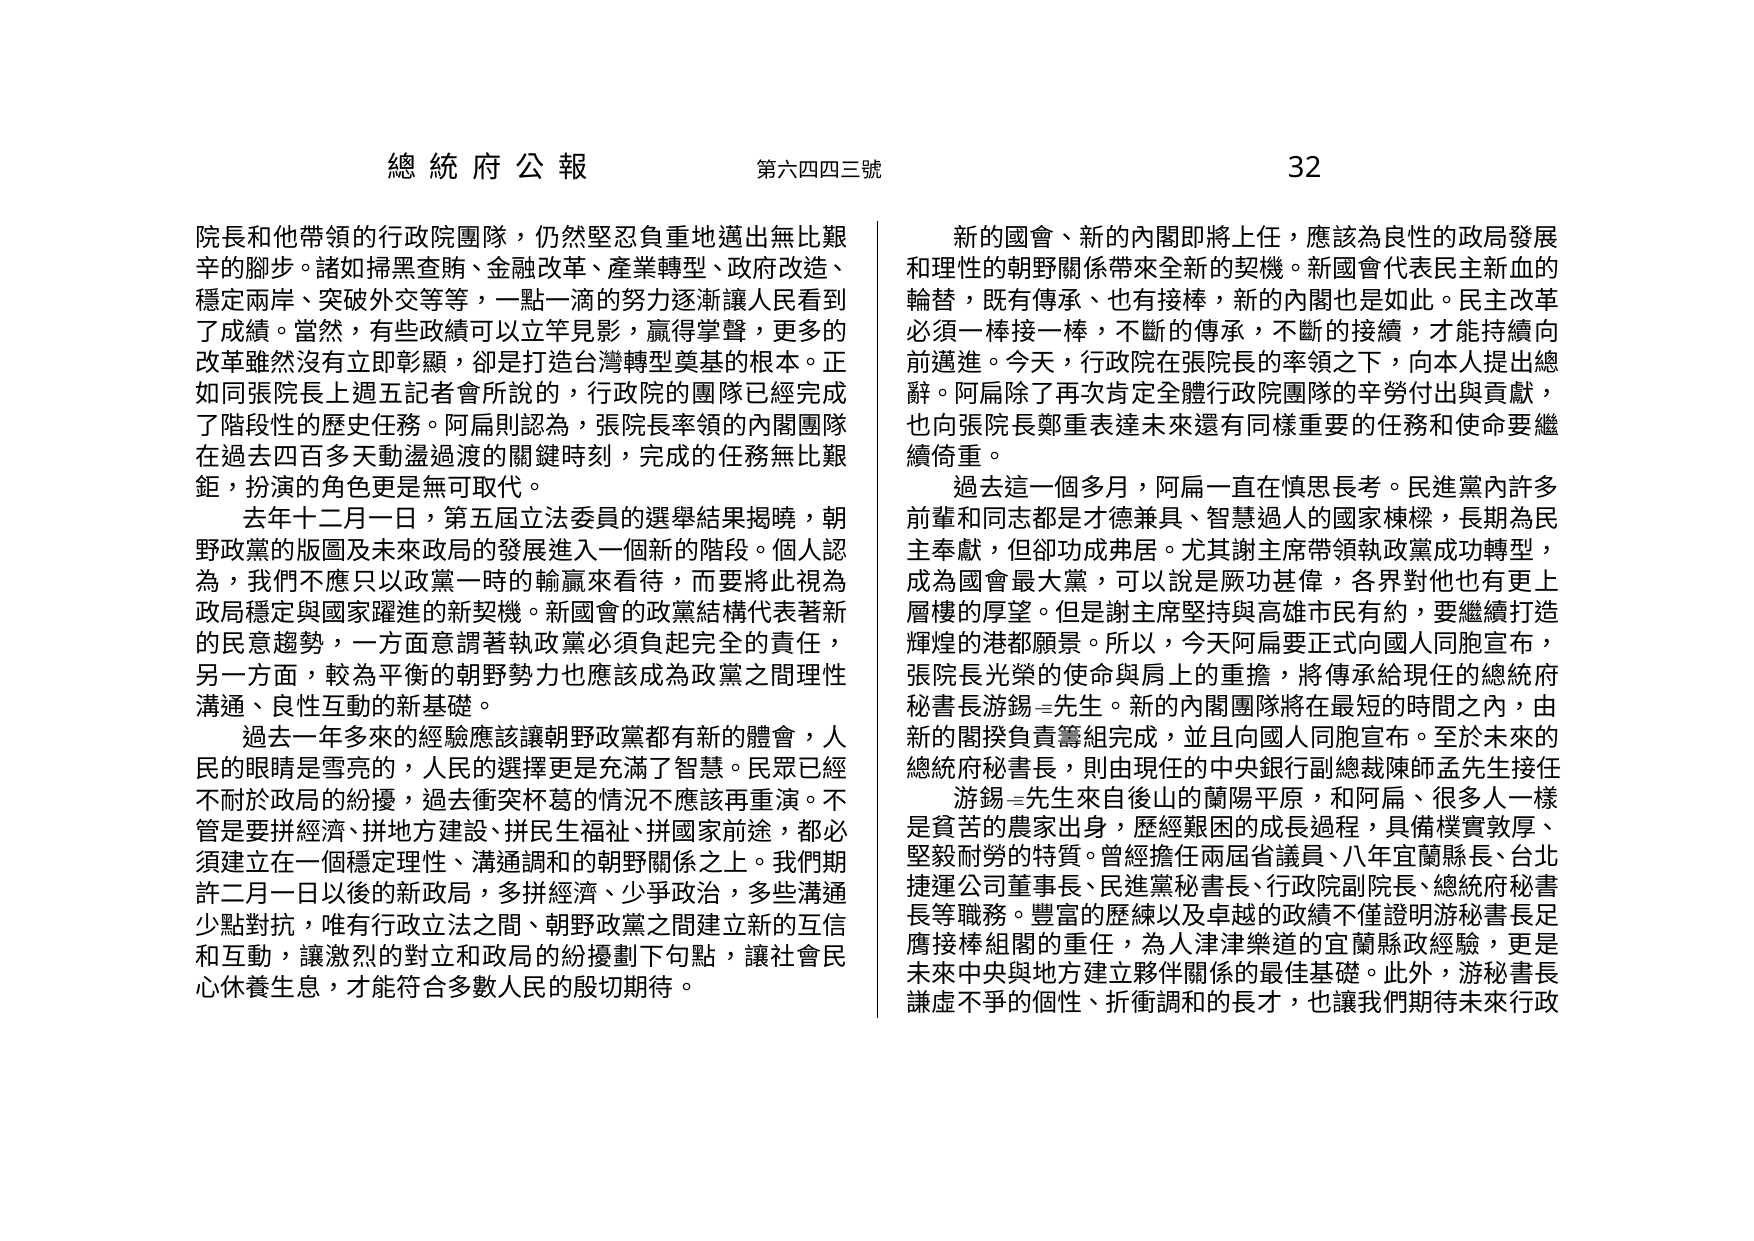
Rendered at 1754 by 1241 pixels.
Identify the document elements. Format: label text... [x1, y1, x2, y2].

text 過去這一個多月，阿扁一直在慎思長考。民進黨內許多前輩和同志都是才德兼具、智慧過人的國家棟樑，長期為民主奉獻，但卻功成弗居。尤其謝主席帶領執政黨成功轉型，成為國會最大黨，可以說是厥功甚偉，各界對他也有更上層樓的厚望。但是謝主席堅持與高雄市民有約，要繼續打造輝煌的港都願景。所以，今天阿扁要正式向國人同胞宣布，張院長光榮的使命與肩上的重擔，將傳承給現任的總統府秘書長游錫先生。新的內閣團隊將在最短的時間之內，由新的閣揆負責籌組完成，並且向國人同胞宣布。至於未來的總統府秘書長，則由現任的中央銀行副總裁陳師孟先生接任。 [906, 472, 1559, 784]
text 去年十二月一日，第五屆立法委員的選舉結果揭曉，朝野政黨的版圖及未來政局的發展進入一個新的階段。個人認為，我們不應只以政黨一時的輸贏來看待，而要將此視為政局穩定與國家躍進的新契機。新國會的政黨結構代表著新的民意趨勢，一方面意謂著執政黨必須負起完全的責任，另一方面，較為平衡的朝野勢力也應該成為政黨之間理性溝通、良性互動的新基礎。 [195, 503, 847, 722]
text 二十幾年前，高雄美麗島事件發生，張院長和阿扁共同加入軍法大審辯護律師團，在戒嚴時代的肅殺氣氛中，義無反顧地為民主辯護。二十年後，張院長再次挺身而出，在政黨輪替初期最艱難的關鍵時刻，毅然接下行政院長的棒子。一年多以來，儘管外在的環境如此險逆、挑戰如此嚴峻，張院長和他帶領的行政院團隊，仍然堅忍負重地邁出無比艱辛的腳步。諸如掃黑查賄、金融改革、產業轉型、政府改造、穩定兩岸、突破外交等等，一點一滴的努力逐漸讓人民看到了成績。當然，有些政績可以立竿見影，贏得掌聲，更多的改革雖然沒有立即彰顯，卻是打造台灣轉型奠基的根本。正如同張院長上週五記者會所說的，行政院的團隊已經完成了階段性的歷史任務。阿扁則認為，張院長率領的內閣團隊，在過去四百多天動盪過渡的關鍵時刻，完成的任務無比艱鉅，扮演的角色更是無可取代。 [195, 222, 847, 503]
text 新的國會、新的內閣即將上任，應該為良性的政局發展和理性的朝野關係帶來全新的契機。新國會代表民主新血的輪替，既有傳承、也有接棒，新的內閣也是如此。民主改革必須一棒接一棒，不斷的傳承，不斷的接續，才能持續向前邁進。今天，行政院在張院長的率領之下，向本人提出總辭。阿扁除了再次肯定全體行政院團隊的辛勞付出與貢獻，也向張院長鄭重表達未來還有同樣重要的任務和使命要繼續倚重。 [906, 222, 1559, 472]
text 游錫先生來自後山的蘭陽平原，和阿扁、很多人一樣是貧苦的農家出身，歷經艱困的成長過程，具備樸實敦厚、堅毅耐勞的特質。曾經擔任兩屆省議員、八年宜蘭縣長、台北捷運公司董事長、民進黨秘書長、行政院副院長、總統府秘書長等職務。豐富的歷練以及卓越的政績不僅證明游秘書長足膺接棒組閣的重任，為人津津樂道的宜蘭縣政經驗，更是未來中央與地方建立夥伴關係的最佳基礎。此外，游秘書長謙虛不爭的個性、折衝調和的長才，也讓我們期待未來行政 [906, 784, 1559, 1017]
text 過去一年多來的經驗應該讓朝野政黨都有新的體會，人民的眼睛是雪亮的，人民的選擇更是充滿了智慧。民眾已經不耐於政局的紛擾，過去衝突杯葛的情況不應該再重演。不管是要拼經濟、拼地方建設、拼民生福祉、拼國家前途，都必須建立在一個穩定理性、溝通調和的朝野關係之上。我們期許二月一日以後的新政局，多拼經濟、少爭政治，多些溝通、少點對抗，唯有行政立法之間、朝野政黨之間建立新的互信和互動，讓激烈的對立和政局的紛擾劃下句點，讓社會民心休養生息，才能符合多數人民的殷切期待。 [195, 722, 847, 1003]
